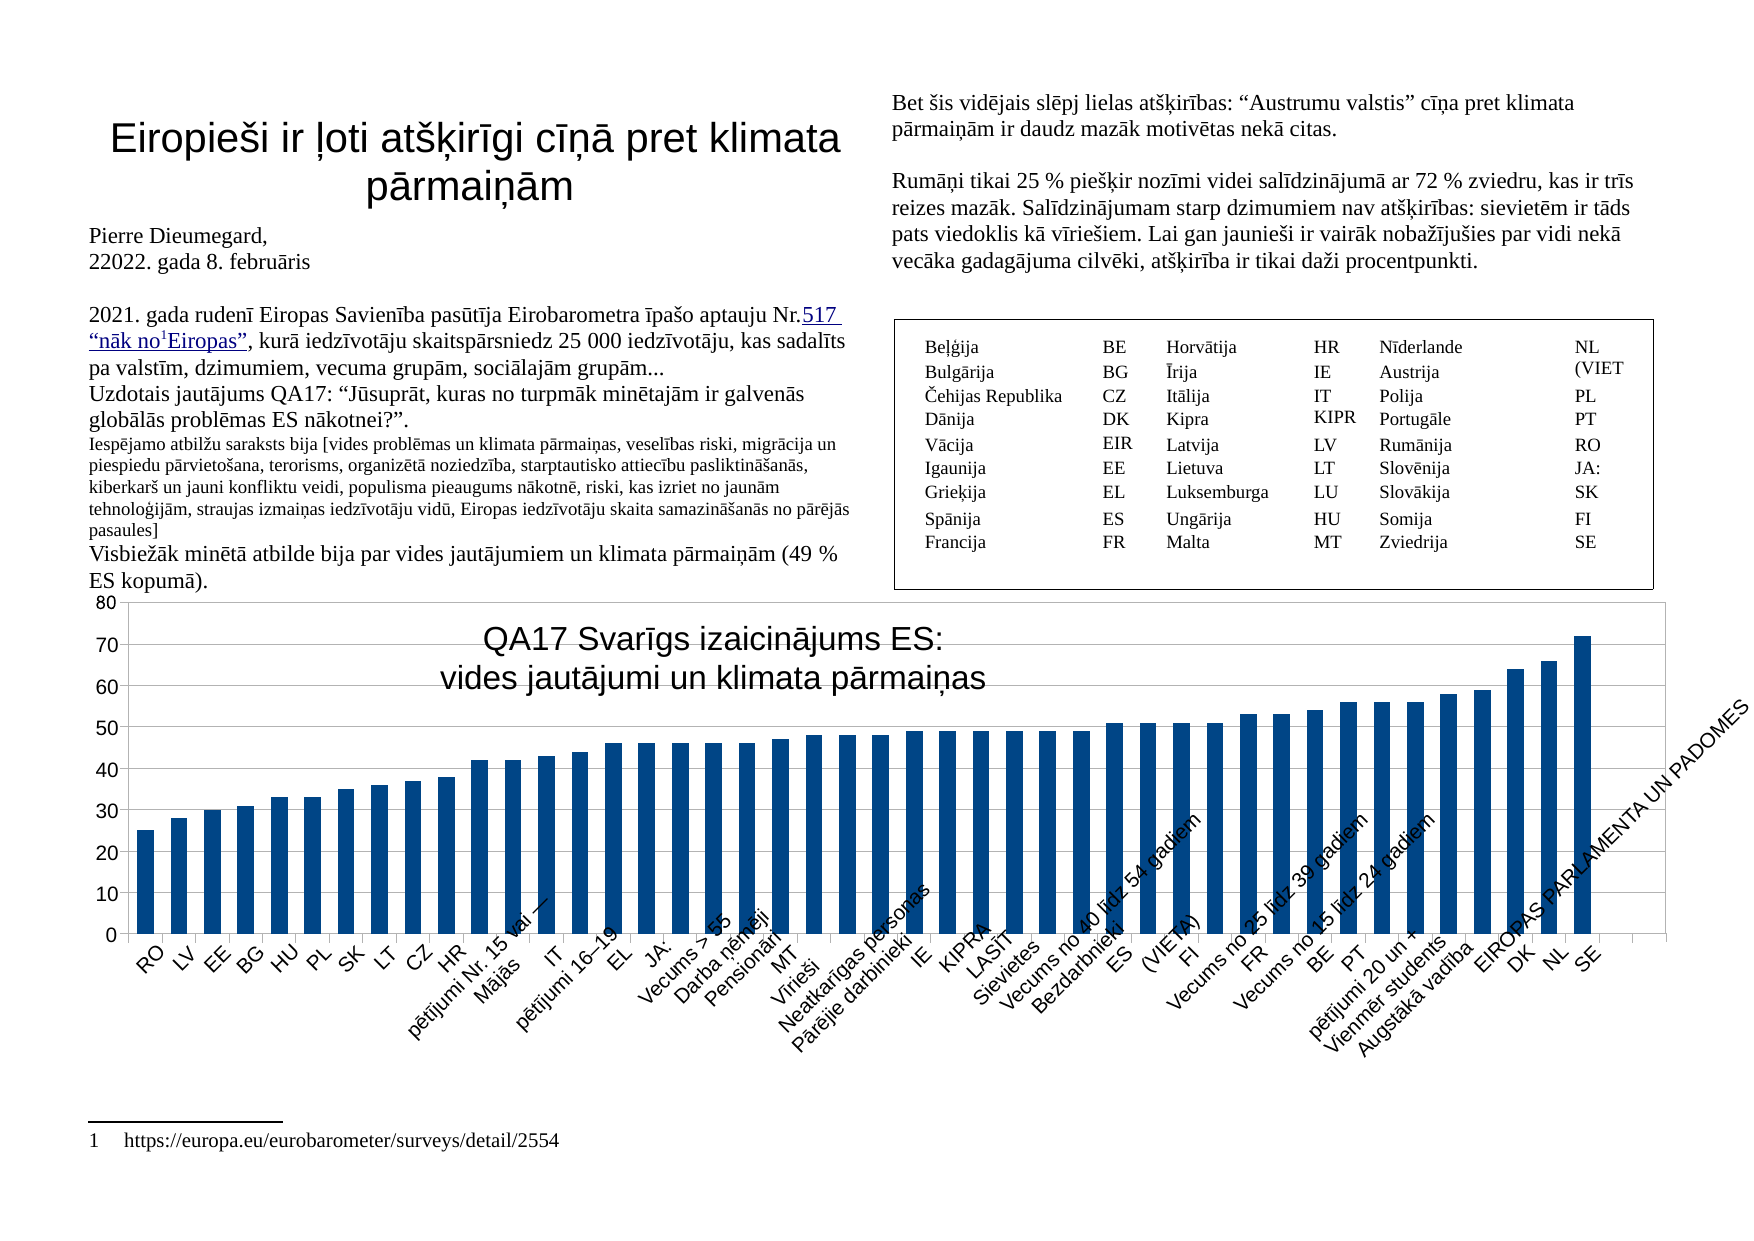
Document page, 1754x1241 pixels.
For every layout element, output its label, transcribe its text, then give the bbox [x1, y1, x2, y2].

table_cell Čehijas Republika [913, 382, 1091, 406]
table_cell IE [1302, 357, 1368, 382]
table_header NL [1563, 328, 1634, 357]
table_cell Bulgārija [913, 357, 1091, 382]
table_cell PT [1563, 406, 1634, 432]
table_cell EE [1091, 456, 1155, 481]
table_cell MT [1302, 530, 1368, 553]
table_cell Igaunija [913, 456, 1091, 481]
text 2021. gada rudenī Eiropas Savienība pasūtīja Eirobarometra īpašo aptauju Nr.517 “nāk noEiropas”, kurā iedzīvotāju skaitspārsniedz 25 000 iedzīvotāju, kas sadalīts pa valstīm, dzimumiem, vecuma grupām, sociālajām grupām... [88, 301, 862, 380]
table_cell EL [1091, 481, 1155, 504]
text Iespējamo atbilžu saraksts bija [vides problēmas un klimata pārmaiņas, veselības riski, migrācija un piespiedu pārvietošana, terorisms, organizētā noziedzība, starptautisko attiecību pasliktināšanās, kiberkarš un jauni konfliktu veidi, populisma pieaugums nākotnē, riski, kas izriet no jaunām tehnoloģijām, straujas izmaiņas iedzīvotāju vidū, Eiropas iedzīvotāju skaita samazināšanās no pārējās pasaules] [88, 433, 862, 541]
table_cell IT [1302, 382, 1368, 406]
table_cell SK [1563, 481, 1634, 504]
title Eiropieši ir ļoti atšķirīgi cīņā pret klimata pārmaiņām [88, 113, 862, 209]
text Uzdotais jautājums QA17: “Jūsuprāt, kuras no turpmāk minētajām ir galvenās globālās problēmas ES nākotnei?”. [88, 380, 862, 433]
table_cell FI [1563, 505, 1634, 529]
table_cell LT [1302, 456, 1368, 481]
table_cell JA: [1563, 456, 1634, 481]
text https://europa.eu/eurobarometer/surveys/detail/2554 [88, 1128, 862, 1152]
table_cell Itālija [1155, 382, 1302, 406]
table_cell Spānija [913, 505, 1091, 529]
table_cell Grieķija [913, 481, 1091, 504]
table_cell Zviedrija [1368, 530, 1563, 553]
table_cell Dānija [913, 406, 1091, 432]
table_cell KIPRA [1302, 406, 1368, 432]
table_cell DK [1091, 406, 1155, 432]
table_cell CZ [1091, 382, 1155, 406]
table_cell ES [1091, 505, 1155, 529]
table_cell FR [1091, 530, 1155, 553]
table_cell Kipra [1155, 406, 1302, 432]
text 22022. gada 8. februāris [88, 248, 862, 274]
table_cell PL [1563, 382, 1634, 406]
table_cell Austrija [1368, 357, 1563, 382]
text Visbiežāk minētā atbilde bija par vides jautājumiem un klimata pārmaiņām (49 % ES kopumā). [88, 541, 862, 593]
table_header Nīderlande [1368, 328, 1563, 357]
table_header Horvātija [1155, 328, 1302, 357]
table_cell Vācija [913, 432, 1091, 456]
table_cell Portugāle [1368, 406, 1563, 432]
table_cell Slovākija [1368, 481, 1563, 504]
text Rumāņi tikai 25 % piešķir nozīmi videi salīdzinājumā ar 72 % zviedru, kas ir trīs reizes mazāk. Salīdzinājumam starp dzimumiem nav atšķirības: sievietēm ir tāds pats viedoklis kā vīriešiem. Lai gan jaunieši ir vairāk nobažījušies par vidi nekā vecāka gadagājuma cilvēki, atšķirība ir tikai daži procentpunkti. [892, 168, 1665, 273]
table_cell (VIETA) [1563, 357, 1634, 382]
table_cell Rumānija [1368, 432, 1563, 456]
table_cell Īrija [1155, 357, 1302, 382]
table_cell HU [1302, 505, 1368, 529]
table_cell Somija [1368, 505, 1563, 529]
table_cell RO [1563, 432, 1634, 456]
table_cell LU [1302, 481, 1368, 504]
table_cell Latvija [1155, 432, 1302, 456]
table_cell BG [1091, 357, 1155, 382]
text Pierre Dieumegard, [88, 222, 862, 248]
table_cell Malta [1155, 530, 1302, 553]
table_cell Francija [913, 530, 1091, 553]
table_header Beļģija [913, 328, 1091, 357]
table_cell Luksemburga [1155, 481, 1302, 504]
table_cell EIROPAS PARLAMENTA UN PADOMES [1091, 432, 1155, 456]
table_header BE [1091, 328, 1155, 357]
table_cell LV [1302, 432, 1368, 456]
table_cell Slovēnija [1368, 456, 1563, 481]
table_header HR [1302, 328, 1368, 357]
table_cell SE [1563, 530, 1634, 553]
text Bet šis vidējais slēpj lielas atšķirības: “Austrumu valstis” cīņa pret klimata pārmaiņām ir daudz mazāk motivētas nekā citas. [892, 88, 1665, 141]
table_cell Ungārija [1155, 505, 1302, 529]
table_cell Polija [1368, 382, 1563, 406]
table_cell Lietuva [1155, 456, 1302, 481]
